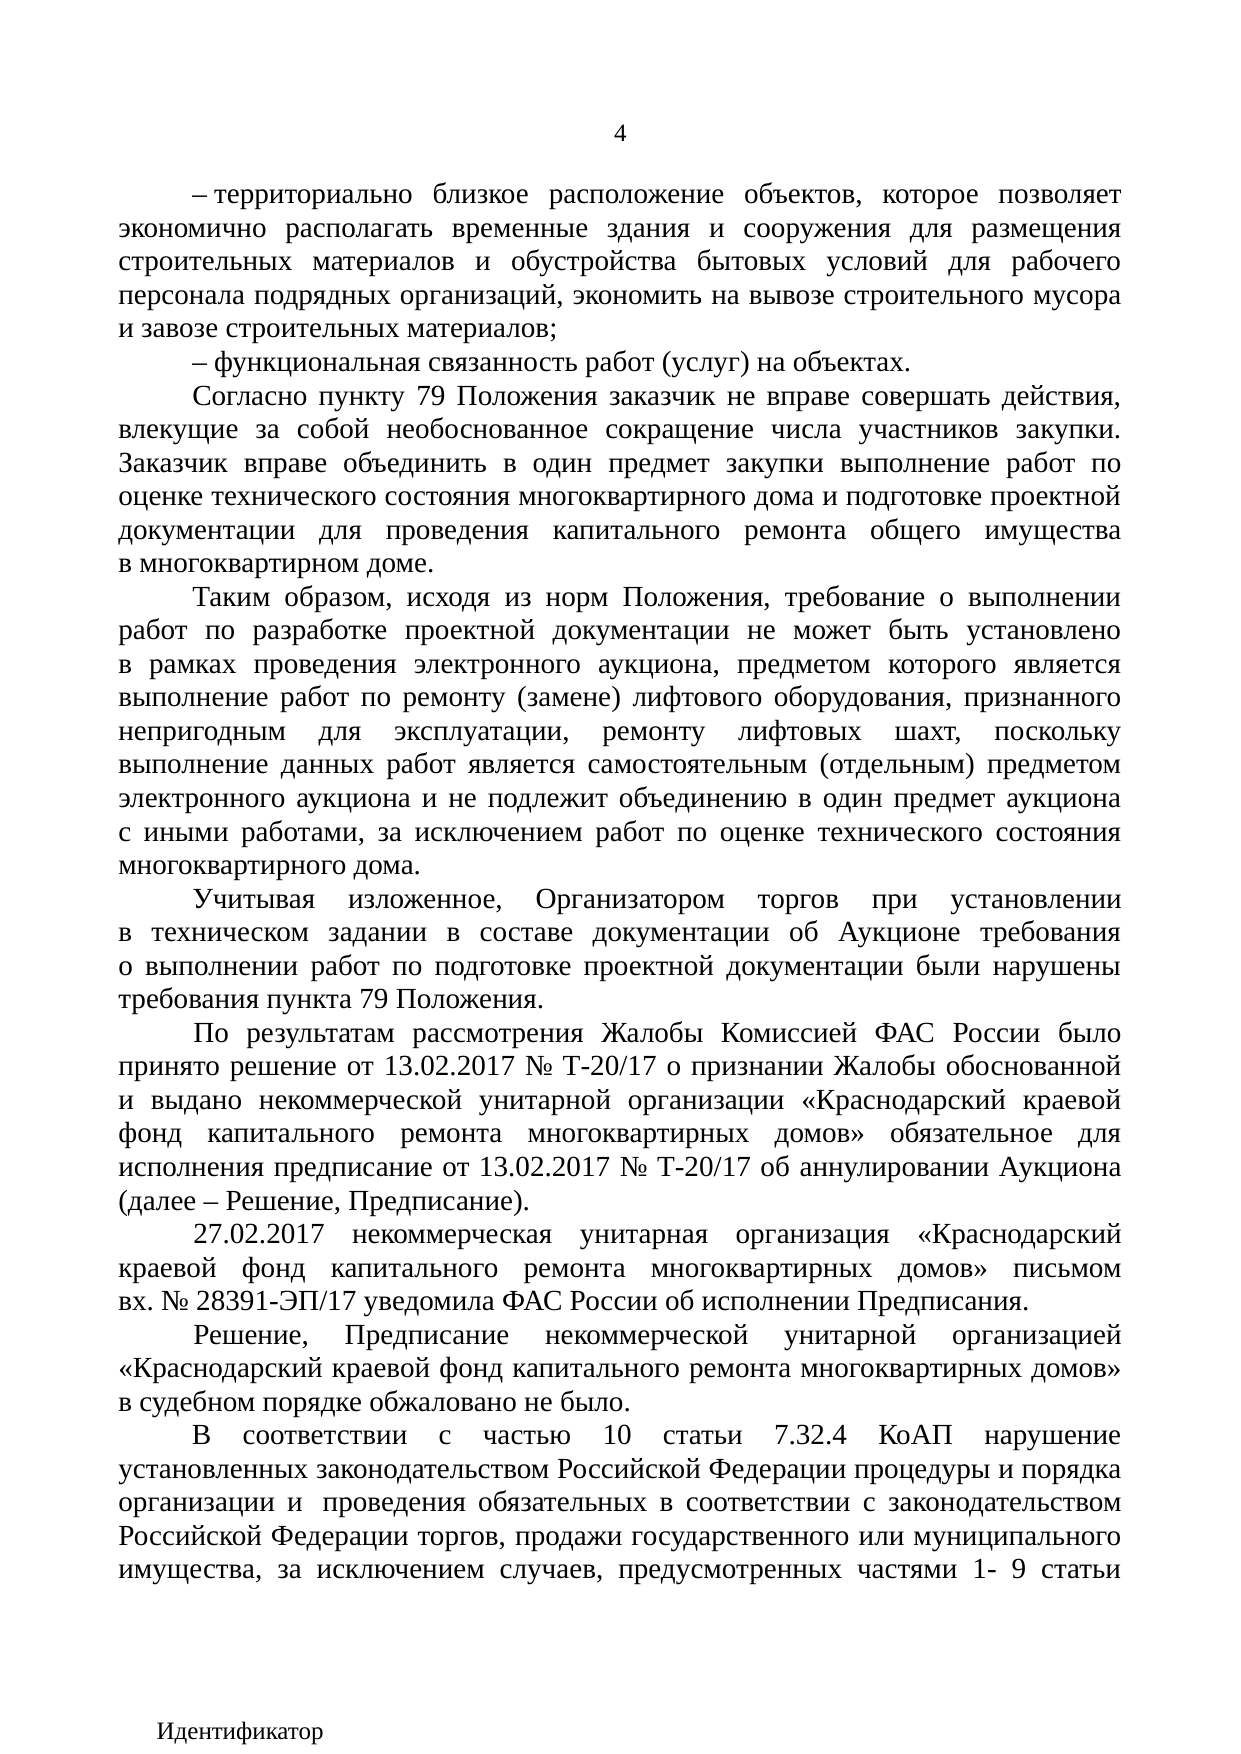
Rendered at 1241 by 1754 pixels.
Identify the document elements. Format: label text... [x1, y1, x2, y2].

text Таким образом, исходя из норм Положения, требование о выполнении работ по разработке проектной документации не может быть установлено в рамках проведения электронного аукциона, предметом которого является выполнение работ по ремонту (замене) лифтового оборудования, признанного непригодным для эксплуатации, ремонту лифтовых шахт, поскольку выполнение данных работ является самостоятельным (отдельным) предметом электронного аукциона и не подлежит объединению в один предмет аукциона с иными работами, за исключением работ по оценке технического состояния многоквартирного дома. [118, 579, 1122, 881]
text В соответствии с частью 10 статьи 7.32.4 КоАП нарушение установленных законодательством Российской Федерации процедуры и порядка организации и проведения обязательных в соответствии с законодательством Российской Федерации торгов, продажи государственного или муниципального имущества, за исключением случаев, предусмотренных частями 1- 9 статьи [118, 1417, 1122, 1585]
text Учитывая изложенное, Организатором торгов при установлении в техническом задании в составе документации об Аукционе требования о выполнении работ по подготовке проектной документации были нарушены требования пункта 79 Положения. [118, 881, 1122, 1015]
text 27.02.2017 некоммерческая унитарная организация «Краснодарский краевой фонд капитального ремонта многоквартирных домов» письмом вх. № 28391-ЭП/17 уведомила ФАС России об исполнении Предписания. [118, 1216, 1122, 1317]
text – функциональная связанность работ (услуг) на объектах. [118, 344, 1122, 378]
text Согласно пункту 79 Положения заказчик не вправе совершать действия, влекущие за собой необоснованное сокращение числа участников закупки. Заказчик вправе объединить в один предмет закупки выполнение работ по оценке технического состояния многоквартирного дома и подготовке проектной документации для проведения капитального ремонта общего имущества в многоквартирном доме. [118, 378, 1122, 579]
text – территориально близкое расположение объектов, которое позволяет экономично располагать временные здания и сооружения для размещения строительных материалов и обустройства бытовых условий для рабочего персонала подрядных организаций, экономить на вывозе строительного мусора и завозе строительных материалов; [118, 176, 1122, 344]
text По результатам рассмотрения Жалобы Комиссией ФАС России было принято решение от 13.02.2017 № Т-20/17 о признании Жалобы обоснованной и выдано некоммерческой унитарной организации «Краснодарский краевой фонд капитального ремонта многоквартирных домов» обязательное для исполнения предписание от 13.02.2017 № Т-20/17 об аннулировании Аукциона (далее – Решение, Предписание). [118, 1015, 1122, 1216]
text Решение, Предписание некоммерческой унитарной организацией «Краснодарский краевой фонд капитального ремонта многоквартирных домов» в судебном порядке обжаловано не было. [118, 1317, 1122, 1417]
